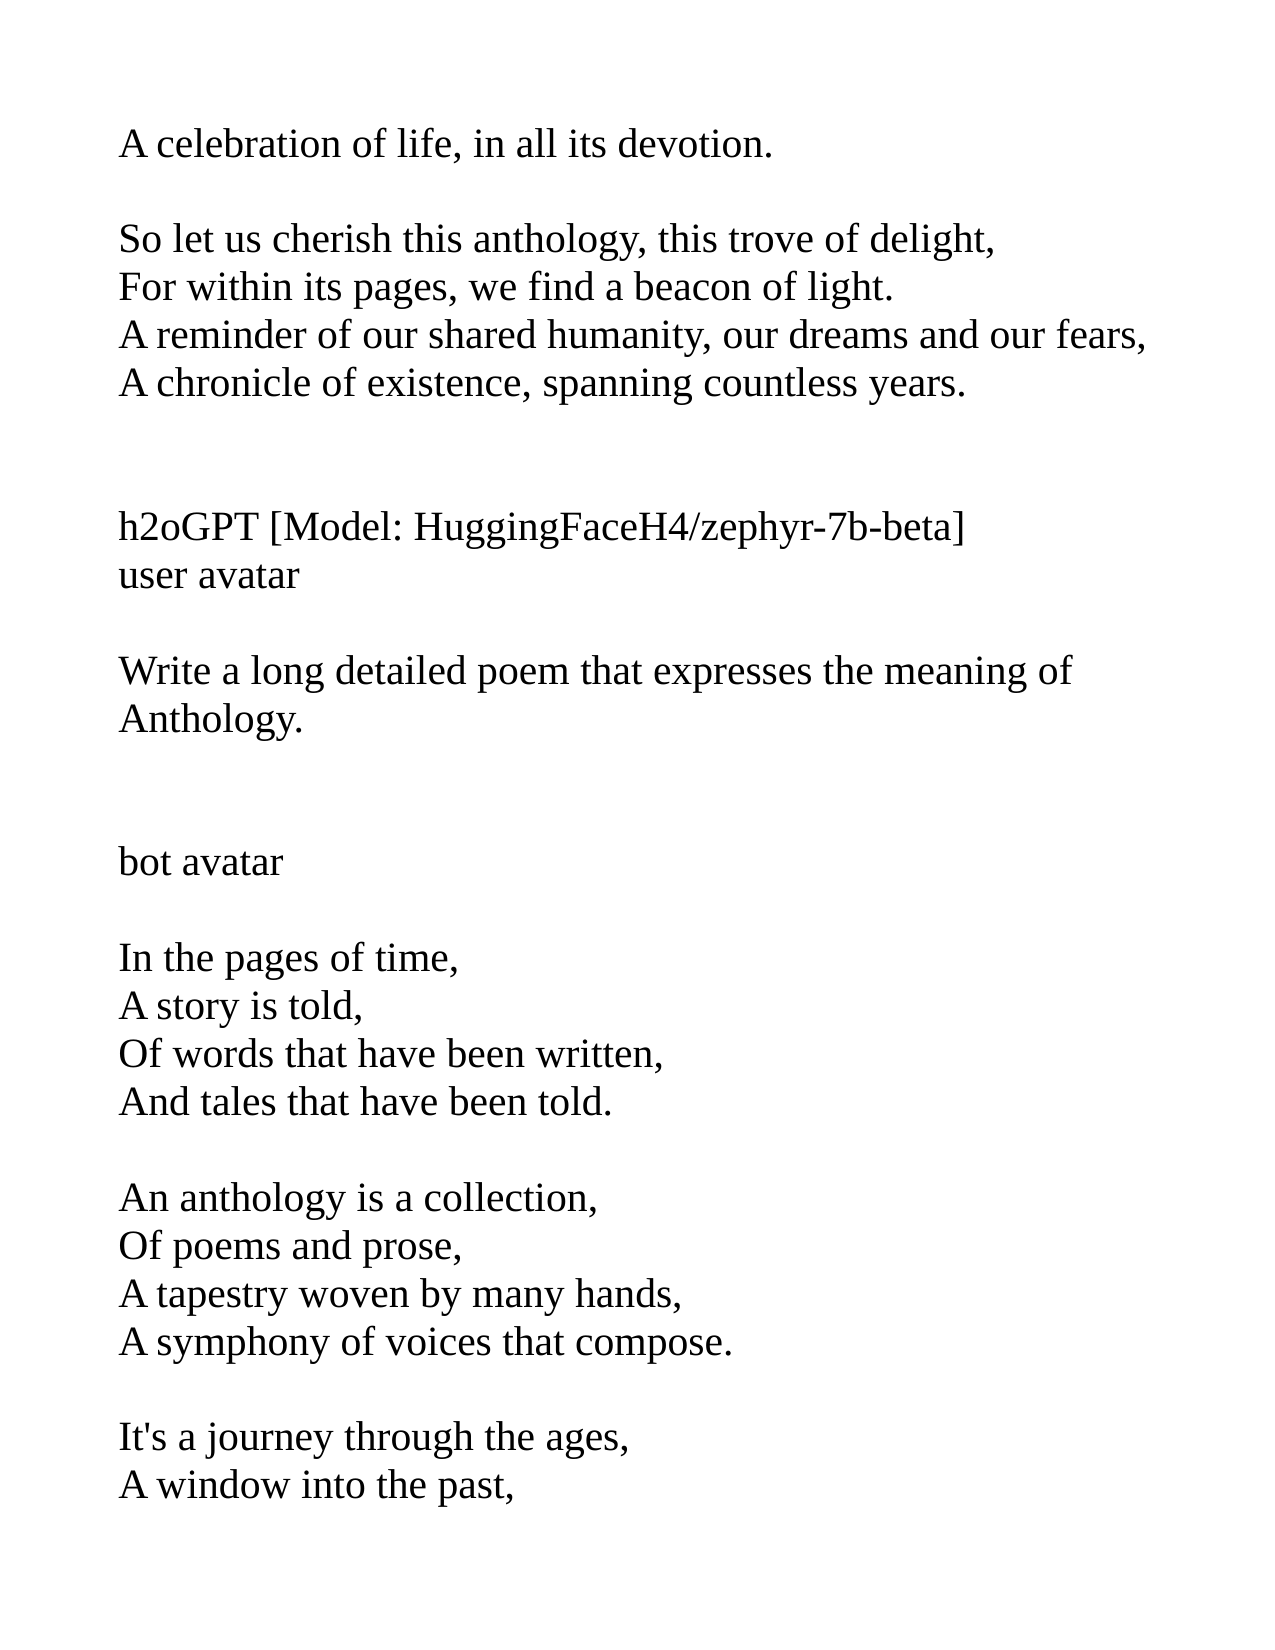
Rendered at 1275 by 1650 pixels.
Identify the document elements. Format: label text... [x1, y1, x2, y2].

text h2oGPT [Model: HuggingFaceH4/zephyr-7b-beta] [118, 501, 1157, 549]
text Of words that have been written, [118, 1028, 1157, 1076]
text A celebration of life, in all its devotion. [118, 118, 1157, 166]
text A symphony of voices that compose. [118, 1316, 1157, 1364]
text A chronicle of existence, spanning countless years. [118, 358, 1157, 406]
text Of poems and prose, [118, 1220, 1157, 1268]
text So let us cherish this anthology, this trove of delight, [118, 214, 1157, 262]
text And tales that have been told. [118, 1076, 1157, 1124]
text It's a journey through the ages, [118, 1412, 1157, 1460]
text A reminder of our shared humanity, our dreams and our fears, [118, 310, 1157, 358]
text A tapestry woven by many hands, [118, 1268, 1157, 1316]
text A story is told, [118, 981, 1157, 1028]
text In the pages of time, [118, 933, 1157, 981]
text Write a long detailed poem that expresses the meaning of Anthology. [118, 645, 1157, 741]
text An anthology is a collection, [118, 1172, 1157, 1220]
text For within its pages, we find a beacon of light. [118, 262, 1157, 310]
text A window into the past, [118, 1460, 1157, 1508]
text bot avatar [118, 837, 1157, 885]
text user avatar [118, 549, 1157, 597]
